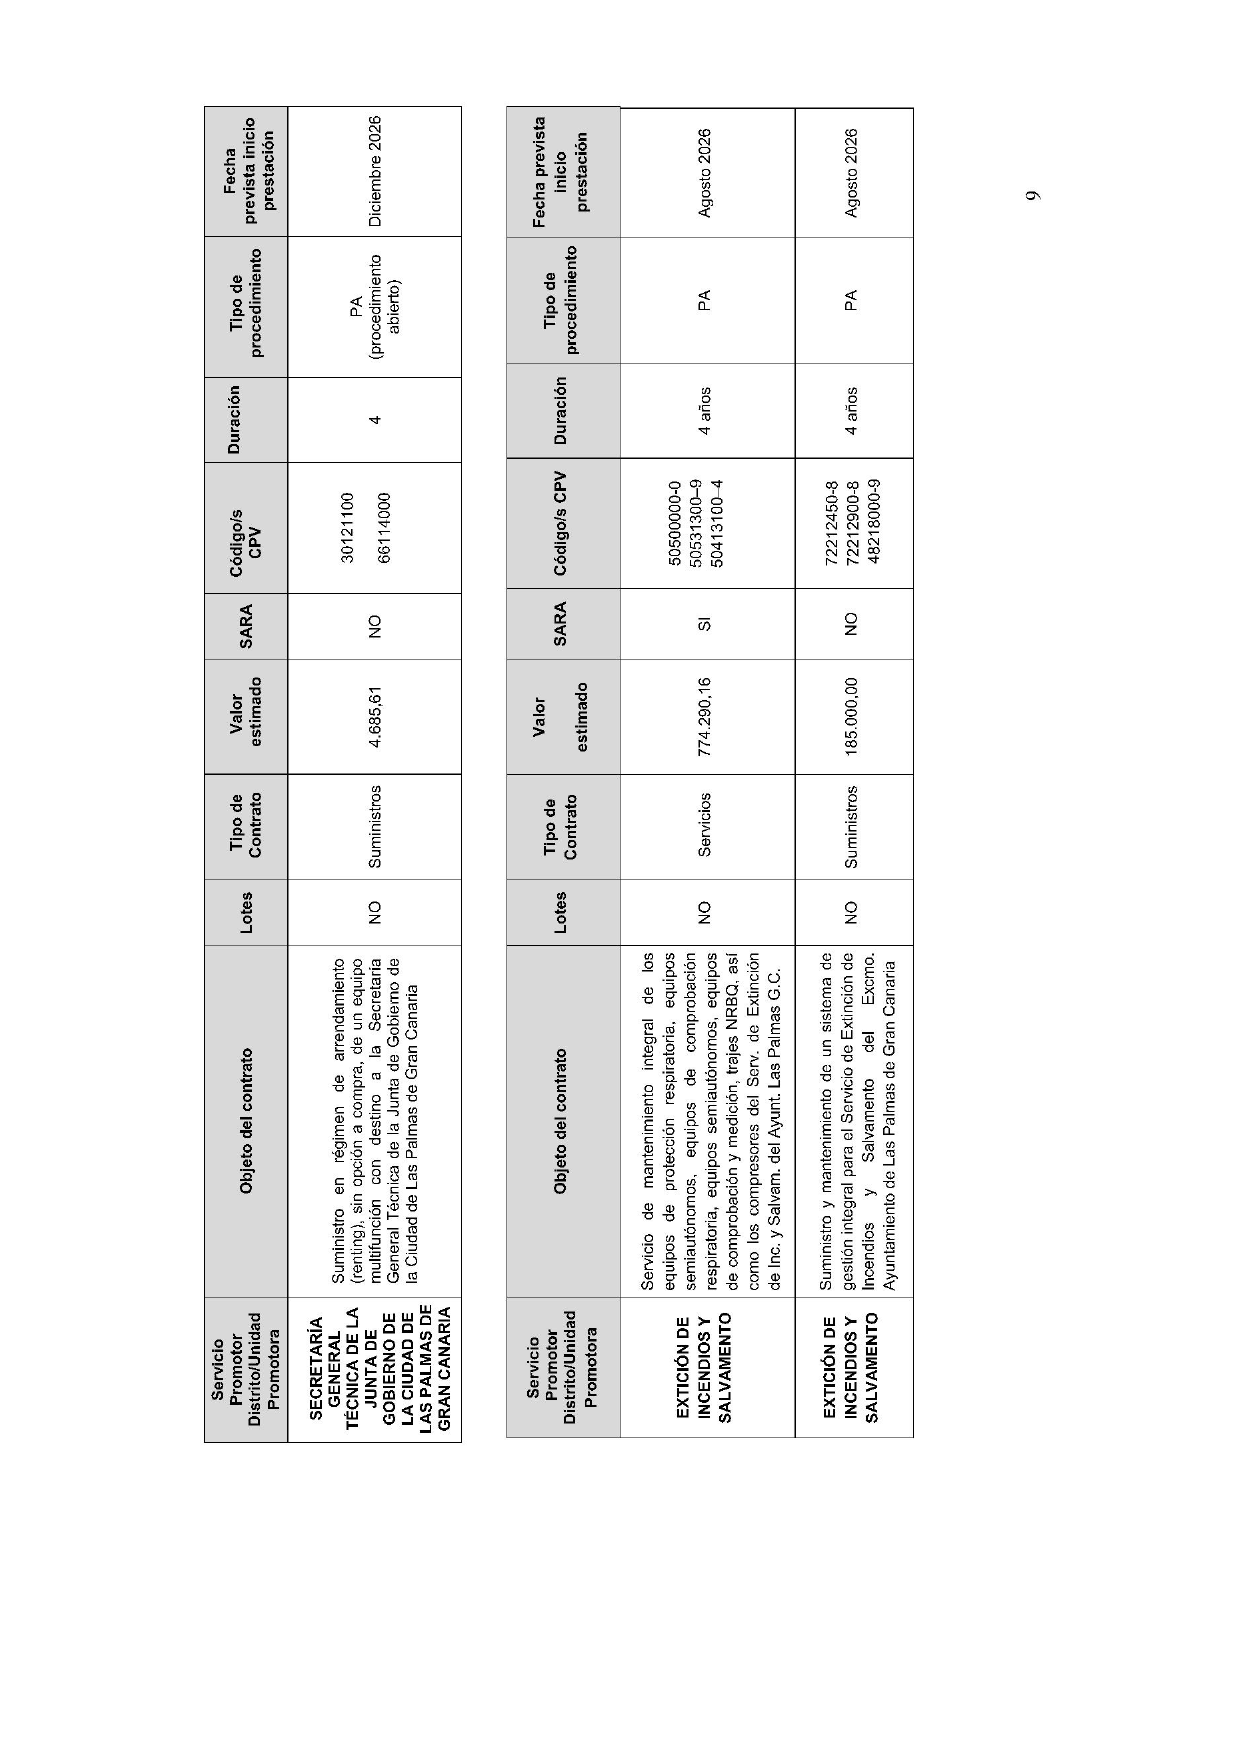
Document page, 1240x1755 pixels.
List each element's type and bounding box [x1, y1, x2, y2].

picture [18, 37, 1197, 1504]
